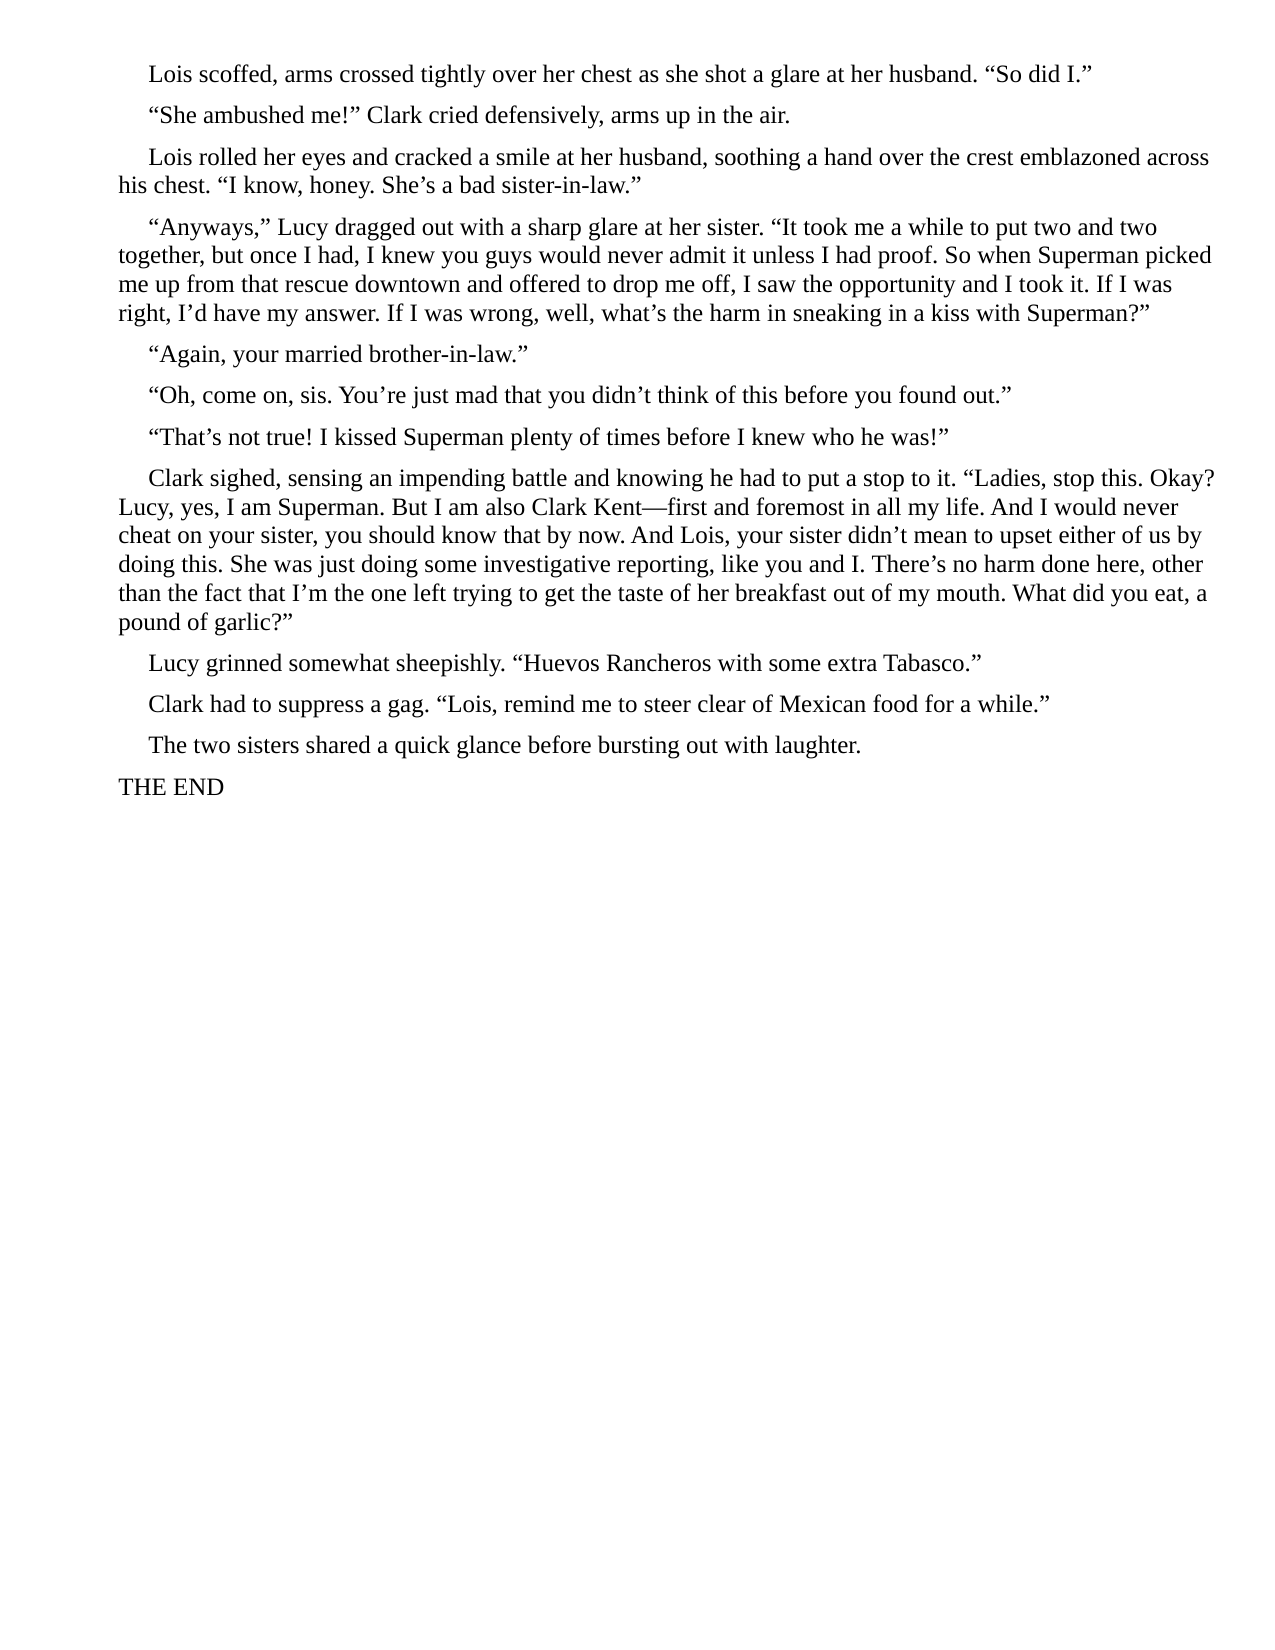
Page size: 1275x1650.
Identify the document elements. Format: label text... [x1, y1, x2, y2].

text Lois scoffed, arms crossed tightly over her chest as she shot a glare at her husband. “So did I.” [118, 59, 1216, 88]
text “Again, your married brother-in-law.” [118, 339, 1216, 368]
text “Anyways,” Lucy dragged out with a sharp glare at her sister. “It took me a while to put two and two together, but once I had, I knew you guys would never admit it unless I had proof. So when Superman picked me up from that rescue downtown and offered to drop me off, I saw the opportunity and I took it. If I was right, I’d have my answer. If I was wrong, well, what’s the harm in sneaking in a kiss with Superman?” [118, 212, 1216, 327]
text THE END [118, 772, 1216, 800]
text “She ambushed me!” Clark cried defensively, arms up in the air. [118, 100, 1216, 129]
text Lucy grinned somewhat sheepishly. “Huevos Rancheros with some extra Tabasco.” [118, 648, 1216, 677]
text Lois rolled her eyes and cracked a smile at her husband, soothing a hand over the crest emblazoned across his chest. “I know, honey. She’s a bad sister-in-law.” [118, 142, 1216, 199]
text “Oh, come on, sis. You’re just mad that you didn’t think of this before you found out.” [118, 380, 1216, 409]
text Clark had to suppress a gag. “Lois, remind me to steer clear of Mexican food for a while.” [118, 689, 1216, 718]
text Clark sighed, sensing an impending battle and knowing he had to put a stop to it. “Ladies, stop this. Okay? Lucy, yes, I am Superman. But I am also Clark Kent—first and foremost in all my life. And I would never cheat on your sister, you should know that by now. And Lois, your sister didn’t mean to upset either of us by doing this. She was just doing some investigative reporting, like you and I. There’s no harm done here, other than the fact that I’m the one left trying to get the taste of her breakfast out of my mouth. What did you eat, a pound of garlic?” [118, 463, 1216, 635]
text “That’s not true! I kissed Superman plenty of times before I knew who he was!” [118, 422, 1216, 450]
text The two sisters shared a quick glance before bursting out with laughter. [118, 730, 1216, 759]
